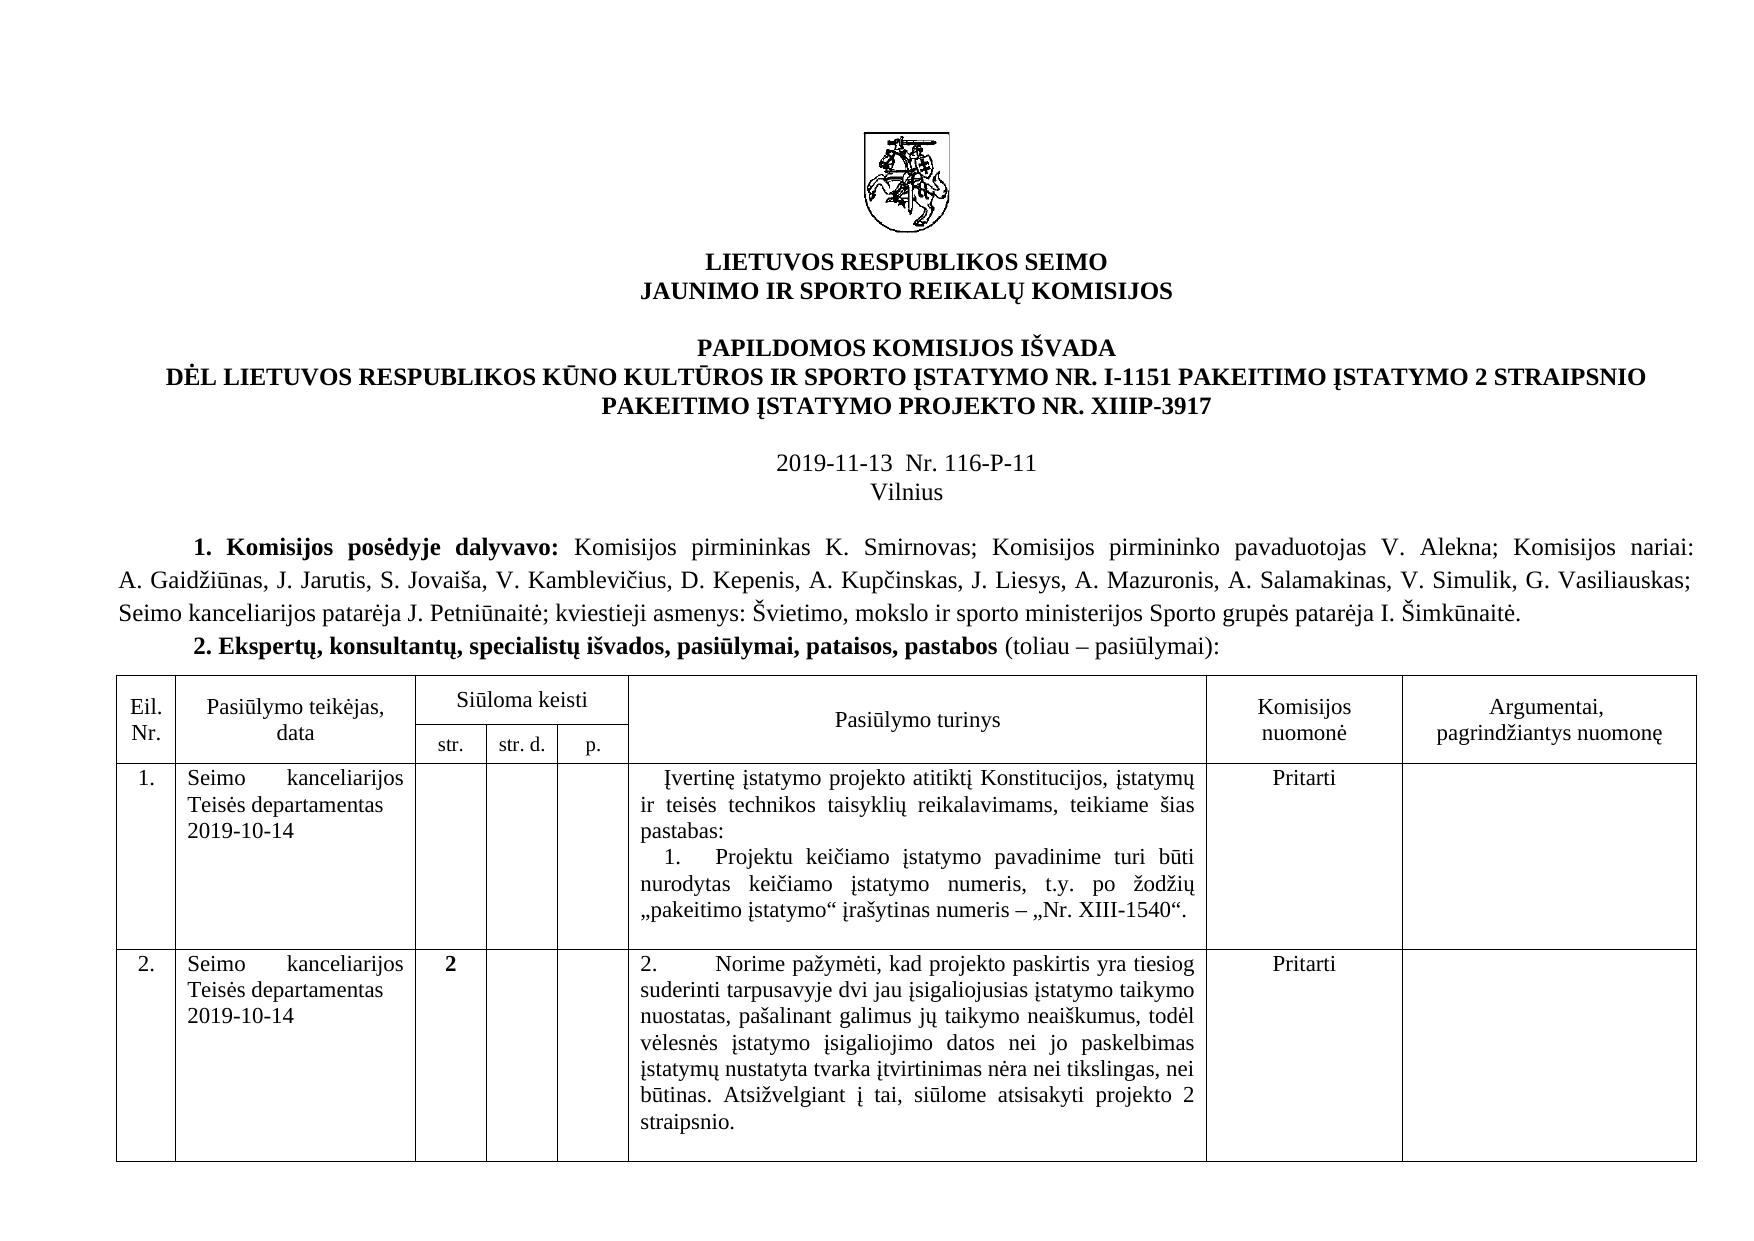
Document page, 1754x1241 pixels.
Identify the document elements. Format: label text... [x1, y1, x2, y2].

table_header Argumentai, pagrindžiantys nuomonę [1403, 676, 1696, 763]
text LIETUVOS RESPUBLIKOS SEIMO [118, 247, 1695, 276]
table_cell 2. Norime pažymėti, kad projekto paskirtis yra tiesiog suderinti tarpusavyje dvi jau įsigaliojusias įstatymo taikymo nuostatas, pašalinant galimus jų taikymo neaiškumus, todėl vėlesnės įstatymo įsigaliojimo datos nei jo paskelbimas įstatymų nustatyta tvarka įtvirtinimas nėra nei tikslingas, nei būtinas. Atsižvelgiant į tai, siūlome atsisakyti projekto 2 straipsnio. [629, 950, 1206, 1161]
text DĖL LIETUVOS RESPUBLIKOS KŪNO KULTŪROS IR SPORTO ĮSTATYMO NR. I-1151 PAKEITIMO ĮSTATYMO 2 STRAIPSNIO PAKEITIMO ĮSTATYMO PROJEKTO NR. XIIIP-3917 [118, 362, 1695, 420]
text 2019-11-13 Nr. 116-P-11 [118, 448, 1695, 477]
table_header Komisijos nuomonė [1207, 676, 1402, 763]
table_header Pasiūlymo teikėjas, data [176, 676, 415, 763]
table_cell [487, 950, 557, 1161]
table_cell Seimo kanceliarijos Teisės departamentas 2019-10-14 [176, 950, 415, 1161]
table_cell Pritarti [1207, 764, 1402, 949]
table_cell 2 [416, 950, 486, 1161]
table_header Pasiūlymo turinys [629, 676, 1206, 763]
table_cell str. [416, 725, 486, 763]
table_cell Seimo kanceliarijos Teisės departamentas 2019-10-14 [176, 764, 415, 949]
text jaunimo ir sporto reikalų komisijos [118, 276, 1695, 305]
text 1. Komisijos posėdyje dalyvavo: Komisijos pirmininkas K. Smirnovas; Komisijos pirmininko pavaduotojas V. Alekna; Komisijos nariai: A. Gaidžiūnas, J. Jarutis, S. Jovaiša, V. Kamblevičius, D. Kepenis, A. Kupčinskas, J. Liesys, A. Mazuronis, A. Salamakinas, V. Simulik, G. Vasiliauskas; Seimo kanceliarijos patarėja J. Petniūnaitė; kviestieji asmenys: Švietimo, mokslo ir sporto ministerijos Sporto grupės patarėja I. Šimkūnaitė. [118, 532, 1695, 627]
table_cell [558, 950, 628, 1161]
table_cell 2. [117, 950, 175, 1161]
table_header Siūloma keisti [416, 676, 628, 724]
table_cell p. [558, 725, 628, 763]
table_cell str. d. [487, 725, 557, 763]
table_cell [416, 764, 486, 949]
table_cell Pritarti [1207, 950, 1402, 1161]
text PAPILDOMOS KOMISIJOS IŠVADA [118, 333, 1695, 362]
table_cell Įvertinę įstatymo projekto atitiktį Konstitucijos, įstatymų ir teisės technikos taisyklių reikalavimams, teikiame šias pastabas: 1. Projektu keičiamo įstatymo pavadinime turi būti nurodytas keičiamo įstatymo numeris, t.y. po žodžių „pakeitimo įstatymo“ įrašytinas numeris – „Nr. XIII-1540“. [629, 764, 1206, 949]
table_header Eil. Nr. [117, 676, 175, 763]
table_cell [487, 764, 557, 949]
text 2. Ekspertų, konsultantų, specialistų išvados, pasiūlymai, pataisos, pastabos (toliau – pasiūlymai): [118, 631, 1695, 660]
text Vilnius [118, 477, 1695, 506]
table_cell [1403, 950, 1696, 1161]
table_cell [558, 764, 628, 949]
table_cell 1. [117, 764, 175, 949]
table_cell [1403, 764, 1696, 949]
